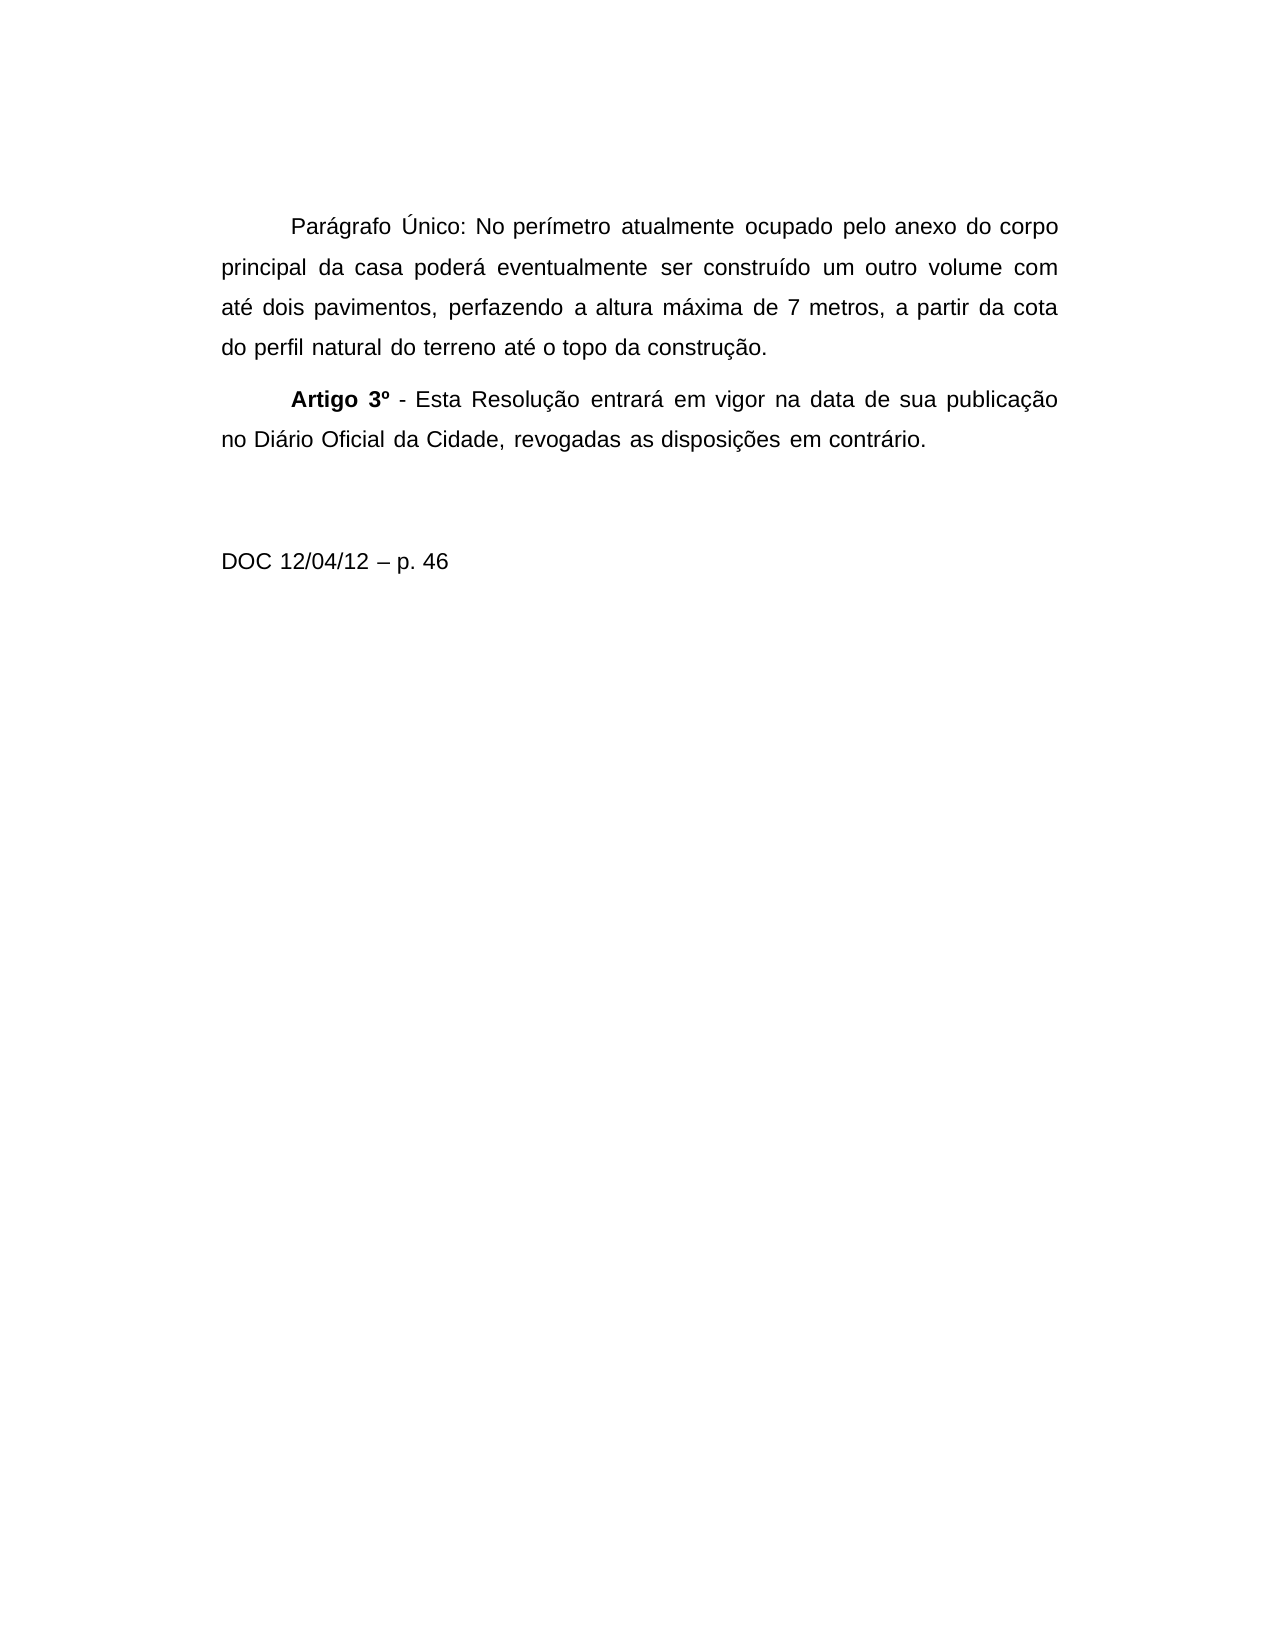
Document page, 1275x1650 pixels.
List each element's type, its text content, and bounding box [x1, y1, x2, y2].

text DOC 12/04/12 – p. 46 [221, 548, 1096, 574]
text Parágrafo Único: No perímetro atualmente ocupado pelo anexo do corpo principal da casa poderá eventualmente ser construído um outro volume com até dois pavimentos, perfazendo a altura máxima de 7 metros, a partir da cota do perfil natural do terreno até o topo da construção. [221, 213, 1059, 360]
text Artigo 3º - Esta Resolução entrará em vigor na data de sua publicação no Diário Oficial da Cidade, revogadas as disposições em contrário. [221, 386, 1058, 452]
